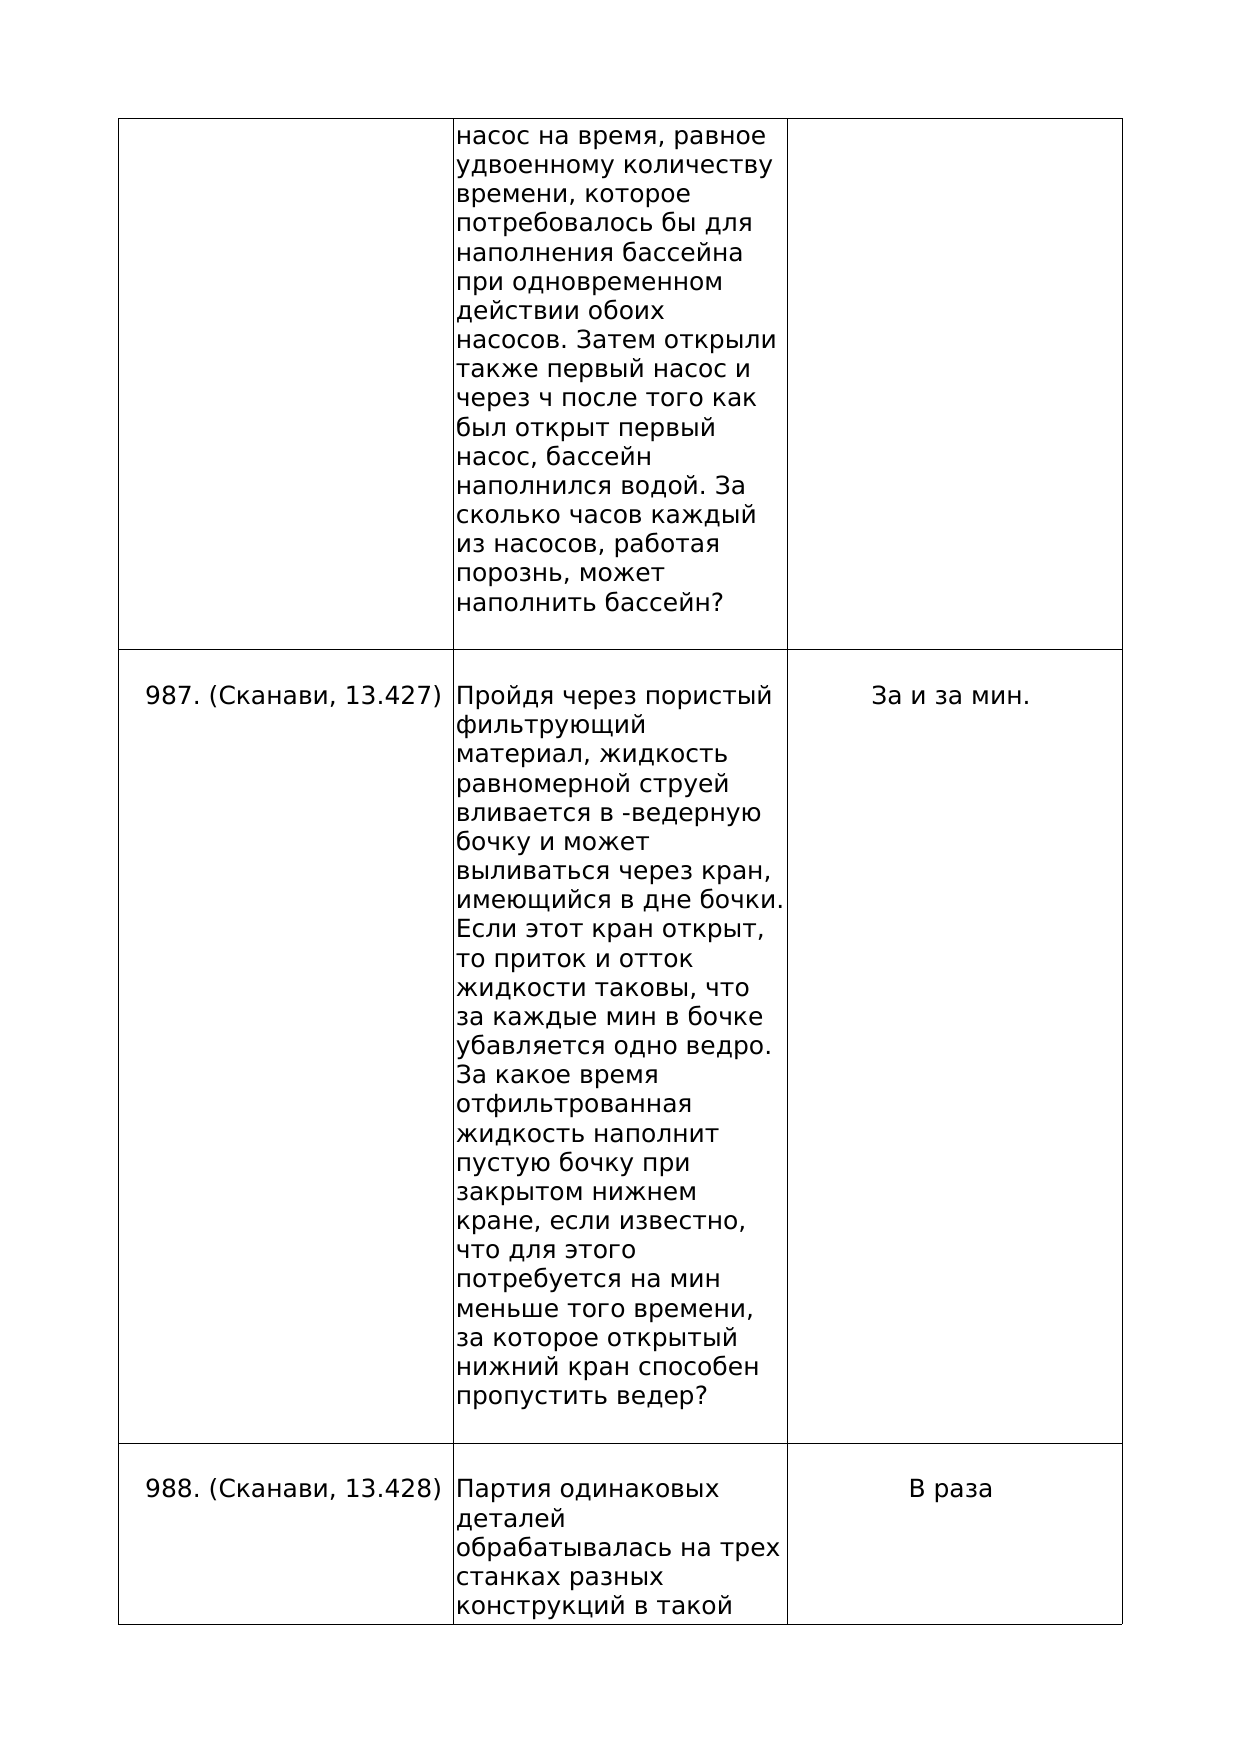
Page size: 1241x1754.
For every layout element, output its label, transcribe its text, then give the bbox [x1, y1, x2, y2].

table_cell В раза [788, 1444, 1122, 1623]
table_cell [119, 119, 453, 649]
table_cell Пройдя через пористый фильтрующий материал, жидкость равномерной струей вливается в -ведерную бочку и может выливаться через кран, имеющийся в дне бочки. Если этот кран открыт, то приток и отток жидкости таковы, что за каждые мин в бочке убавляется одно ведро. За какое время отфильтрованная жидкость наполнит пустую бочку при закрытом нижнем кране, если известно, что для этого потребуется на мин меньше того времени, за которое открытый нижний кран способен пропустить ведер? [454, 650, 787, 1442]
table_cell насос на время, равное удвоенному количеству времени, которое потребовалось бы для наполнения бассейна при одновременном действии обоих насосов. Затем открыли также первый насос и через ч после того как был открыт первый насос, бассейн наполнился водой. За сколько часов каждый из насосов, работая порознь, может наполнить бассейн? [454, 119, 787, 649]
table_cell За и за мин. [788, 650, 1122, 1442]
table_cell 988. (Сканави, 13.428) [119, 1444, 453, 1623]
table_cell Партия одинаковых деталей обрабатывалась на трех станках разных конструкций в такой [454, 1444, 787, 1623]
table_cell 987. (Сканави, 13.427) [119, 650, 453, 1442]
table_cell [788, 119, 1122, 649]
